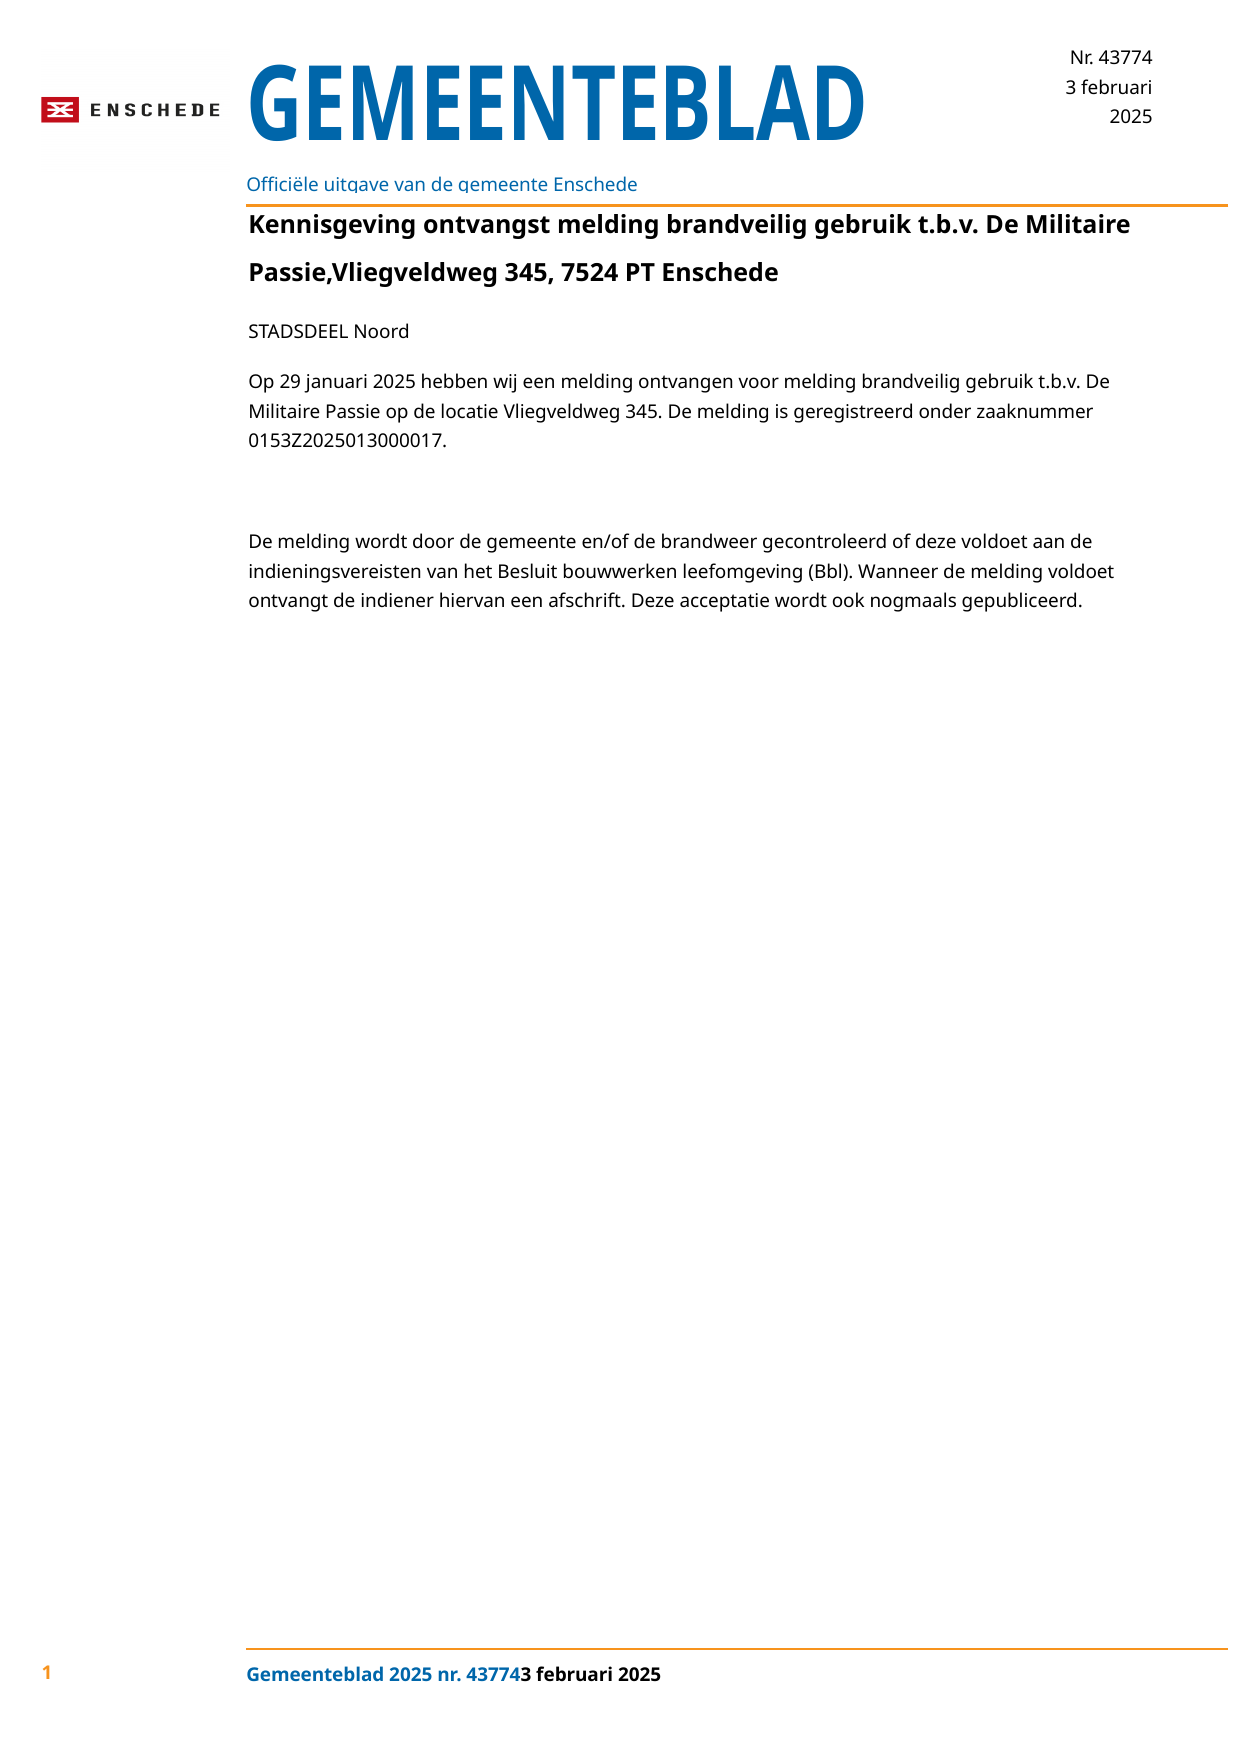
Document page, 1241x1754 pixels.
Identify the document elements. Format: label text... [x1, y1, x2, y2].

text Op 29 januari 2025 hebben wij een melding ontvangen voor melding brandveilig gebruik t.b.v. De Militaire Passie op de locatie Vliegveldweg 345. De melding is geregistreerd onder zaaknummer 0153Z2025013000017. [248, 368, 1152, 453]
text Kennisgeving ontvangst melding brandveilig gebruik t.b.v. De Militaire Passie,Vliegveldweg 345, 7524 PT Enschede [248, 207, 1152, 288]
text De melding wordt door de gemeente en/of de brandweer gecontroleerd of deze voldoet aan de indieningsvereisten van het Besluit bouwwerken leefomgeving (Bbl). Wanneer de melding voldoet ontvangt de indiener hiervan een afschrift. Deze acceptatie wordt ook nogmaals gepubliceerd. [248, 528, 1152, 613]
text STADSDEEL Noord [248, 318, 1152, 344]
picture [41, 47, 231, 172]
